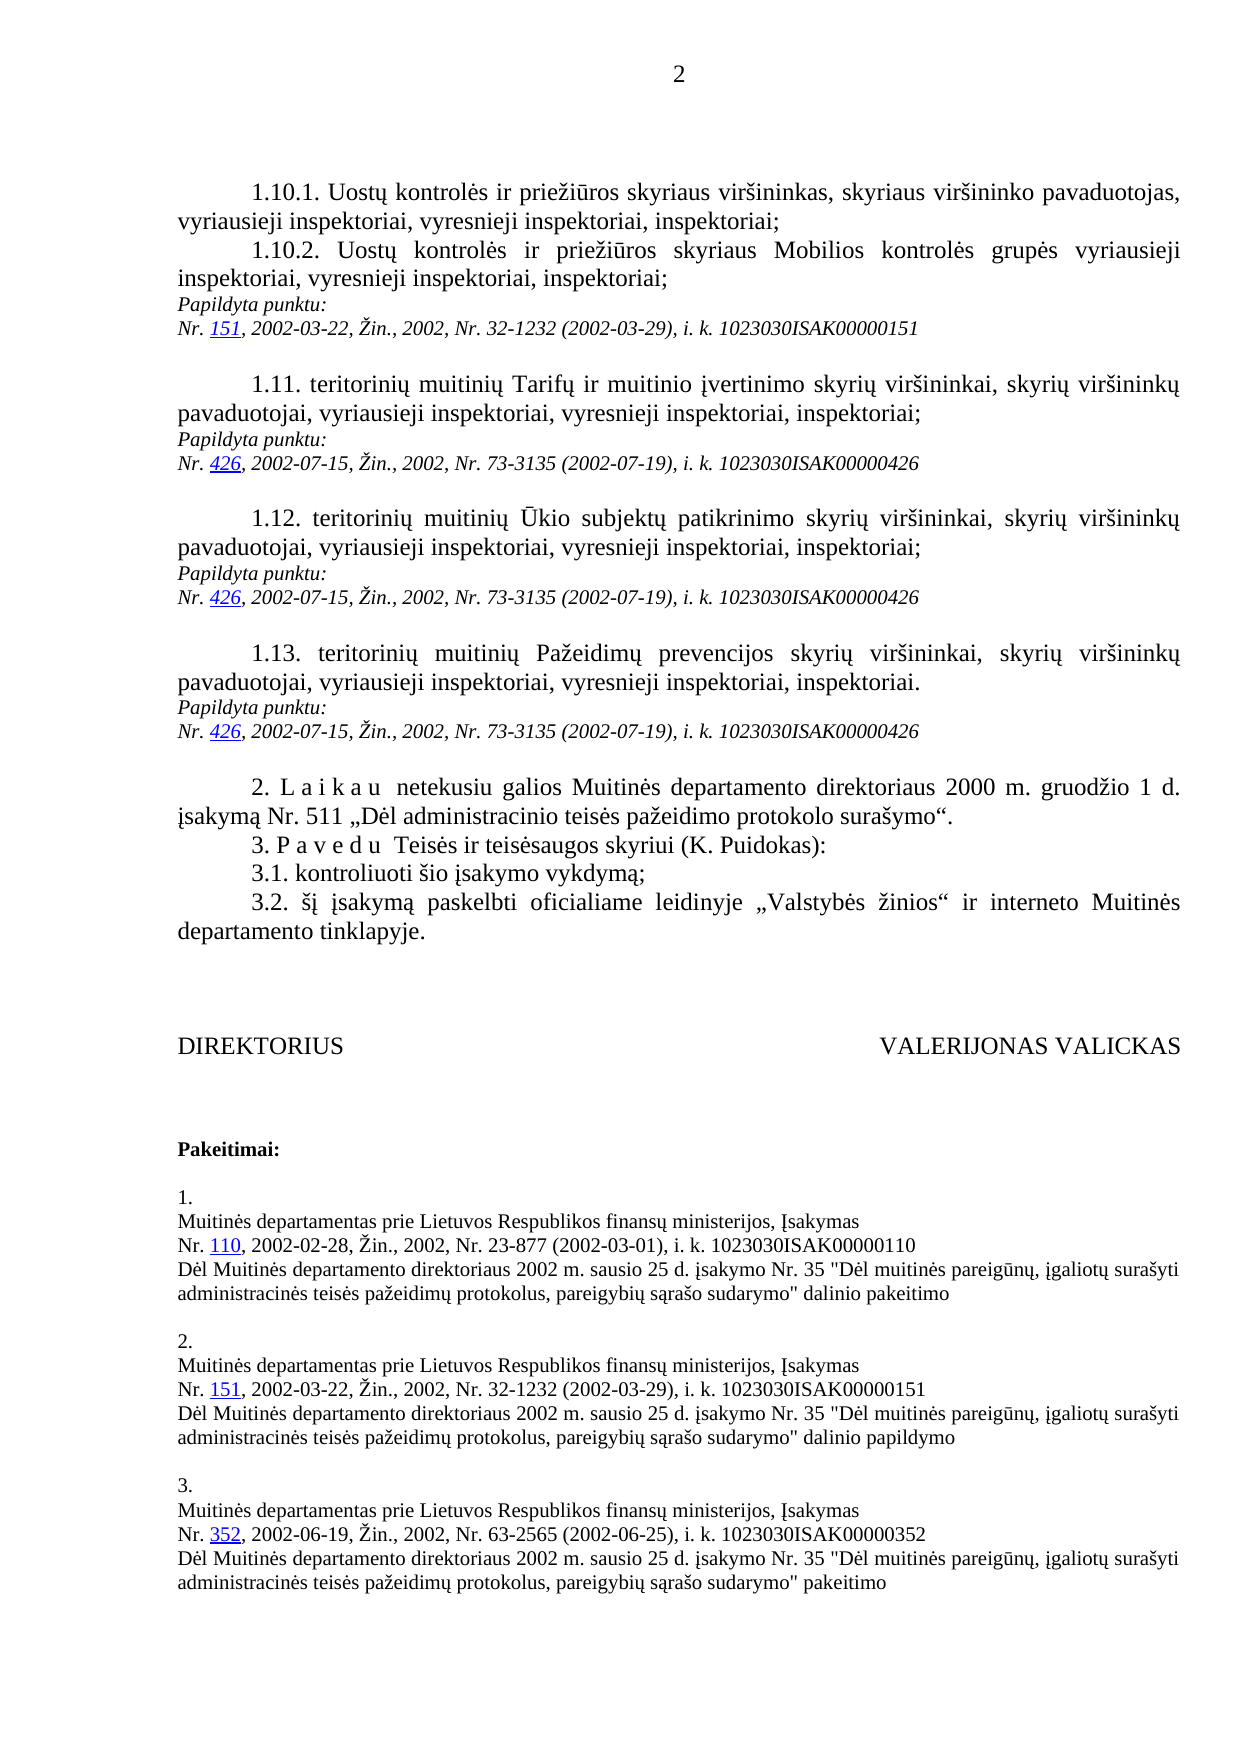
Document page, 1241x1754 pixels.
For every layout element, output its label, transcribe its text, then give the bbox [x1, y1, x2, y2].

text Nr. 426, 2002-07-15, Žin., 2002, Nr. 73-3135 (2002-07-19), i. k. 1023030ISAK00000426 [177, 585, 1181, 609]
text 3. [177, 1473, 1181, 1497]
text 2. [177, 1329, 1181, 1353]
text 1. [177, 1185, 1181, 1209]
text 1.12. teritorinių muitinių Ūkio subjektų patikrinimo skyrių viršininkai, skyrių viršininkų pavaduotojai, vyriausieji inspektoriai, vyresnieji inspektoriai, inspektoriai; [177, 503, 1181, 561]
text Nr. 352, 2002-06-19, Žin., 2002, Nr. 63-2565 (2002-06-25), i. k. 1023030ISAK00000352 [177, 1522, 1181, 1546]
text 1.11. teritorinių muitinių Tarifų ir muitinio įvertinimo skyrių viršininkai, skyrių viršininkų pavaduotojai, vyriausieji inspektoriai, vyresnieji inspektoriai, inspektoriai; [177, 369, 1181, 427]
text Dėl Muitinės departamento direktoriaus 2002 m. sausio 25 d. įsakymo Nr. 35 "Dėl muitinės pareigūnų, įgaliotų surašyti administracinės teisės pažeidimų protokolus, pareigybių sąrašo sudarymo" dalinio pakeitimo [177, 1257, 1181, 1305]
text Dėl Muitinės departamento direktoriaus 2002 m. sausio 25 d. įsakymo Nr. 35 "Dėl muitinės pareigūnų, įgaliotų surašyti administracinės teisės pažeidimų protokolus, pareigybių sąrašo sudarymo" dalinio papildymo [177, 1401, 1181, 1449]
text 1.10.1. Uostų kontrolės ir priežiūros skyriaus viršininkas, skyriaus viršininko pavaduotojas, vyriausieji inspektoriai, vyresnieji inspektoriai, inspektoriai; [177, 177, 1181, 235]
text 2. Laikau netekusiu galios Muitinės departamento direktoriaus 2000 m. gruodžio 1 d. įsakymą Nr. 511 „Dėl administracinio teisės pažeidimo protokolo surašymo“. [177, 772, 1181, 830]
text 1.13. teritorinių muitinių Pažeidimų prevencijos skyrių viršininkai, skyrių viršininkų pavaduotojai, vyriausieji inspektoriai, vyresnieji inspektoriai, inspektoriai. [177, 638, 1181, 695]
text Nr. 110, 2002-02-28, Žin., 2002, Nr. 23-877 (2002-03-01), i. k. 1023030ISAK00000110 [177, 1233, 1181, 1257]
text Papildyta punktu: [177, 695, 1181, 719]
text Nr. 426, 2002-07-15, Žin., 2002, Nr. 73-3135 (2002-07-19), i. k. 1023030ISAK00000426 [177, 719, 1181, 743]
text 1.10.2. Uostų kontrolės ir priežiūros skyriaus Mobilios kontrolės grupės vyriausieji inspektoriai, vyresnieji inspektoriai, inspektoriai; [177, 235, 1181, 292]
text Muitinės departamentas prie Lietuvos Respublikos finansų ministerijos, Įsakymas [177, 1353, 1181, 1377]
text Nr. 426, 2002-07-15, Žin., 2002, Nr. 73-3135 (2002-07-19), i. k. 1023030ISAK00000426 [177, 451, 1181, 475]
text Papildyta punktu: [177, 292, 1181, 316]
text Muitinės departamentas prie Lietuvos Respublikos finansų ministerijos, Įsakymas [177, 1209, 1181, 1233]
text Dėl Muitinės departamento direktoriaus 2002 m. sausio 25 d. įsakymo Nr. 35 "Dėl muitinės pareigūnų, įgaliotų surašyti administracinės teisės pažeidimų protokolus, pareigybių sąrašo sudarymo" pakeitimo [177, 1546, 1181, 1594]
text Nr. 151, 2002-03-22, Žin., 2002, Nr. 32-1232 (2002-03-29), i. k. 1023030ISAK00000151 [177, 1377, 1181, 1401]
text 3.2. šį įsakymą paskelbti oficialiame leidinyje „Valstybės žinios“ ir interneto Muitinės departamento tinklapyje. [177, 887, 1181, 945]
text Papildyta punktu: [177, 561, 1181, 585]
text 3.1. kontroliuoti šio įsakymo vykdymą; [177, 858, 1181, 887]
text Muitinės departamentas prie Lietuvos Respublikos finansų ministerijos, Įsakymas [177, 1497, 1181, 1522]
text Nr. 151, 2002-03-22, Žin., 2002, Nr. 32-1232 (2002-03-29), i. k. 1023030ISAK00000151 [177, 316, 1181, 340]
text DIREKTORIUS VALERIJONAS VALICKAS [177, 1031, 1181, 1060]
text Papildyta punktu: [177, 427, 1181, 451]
text 3. Pavedu Teisės ir teisėsaugos skyriui (K. Puidokas): [177, 830, 1181, 858]
text Pakeitimai: [177, 1137, 1181, 1161]
